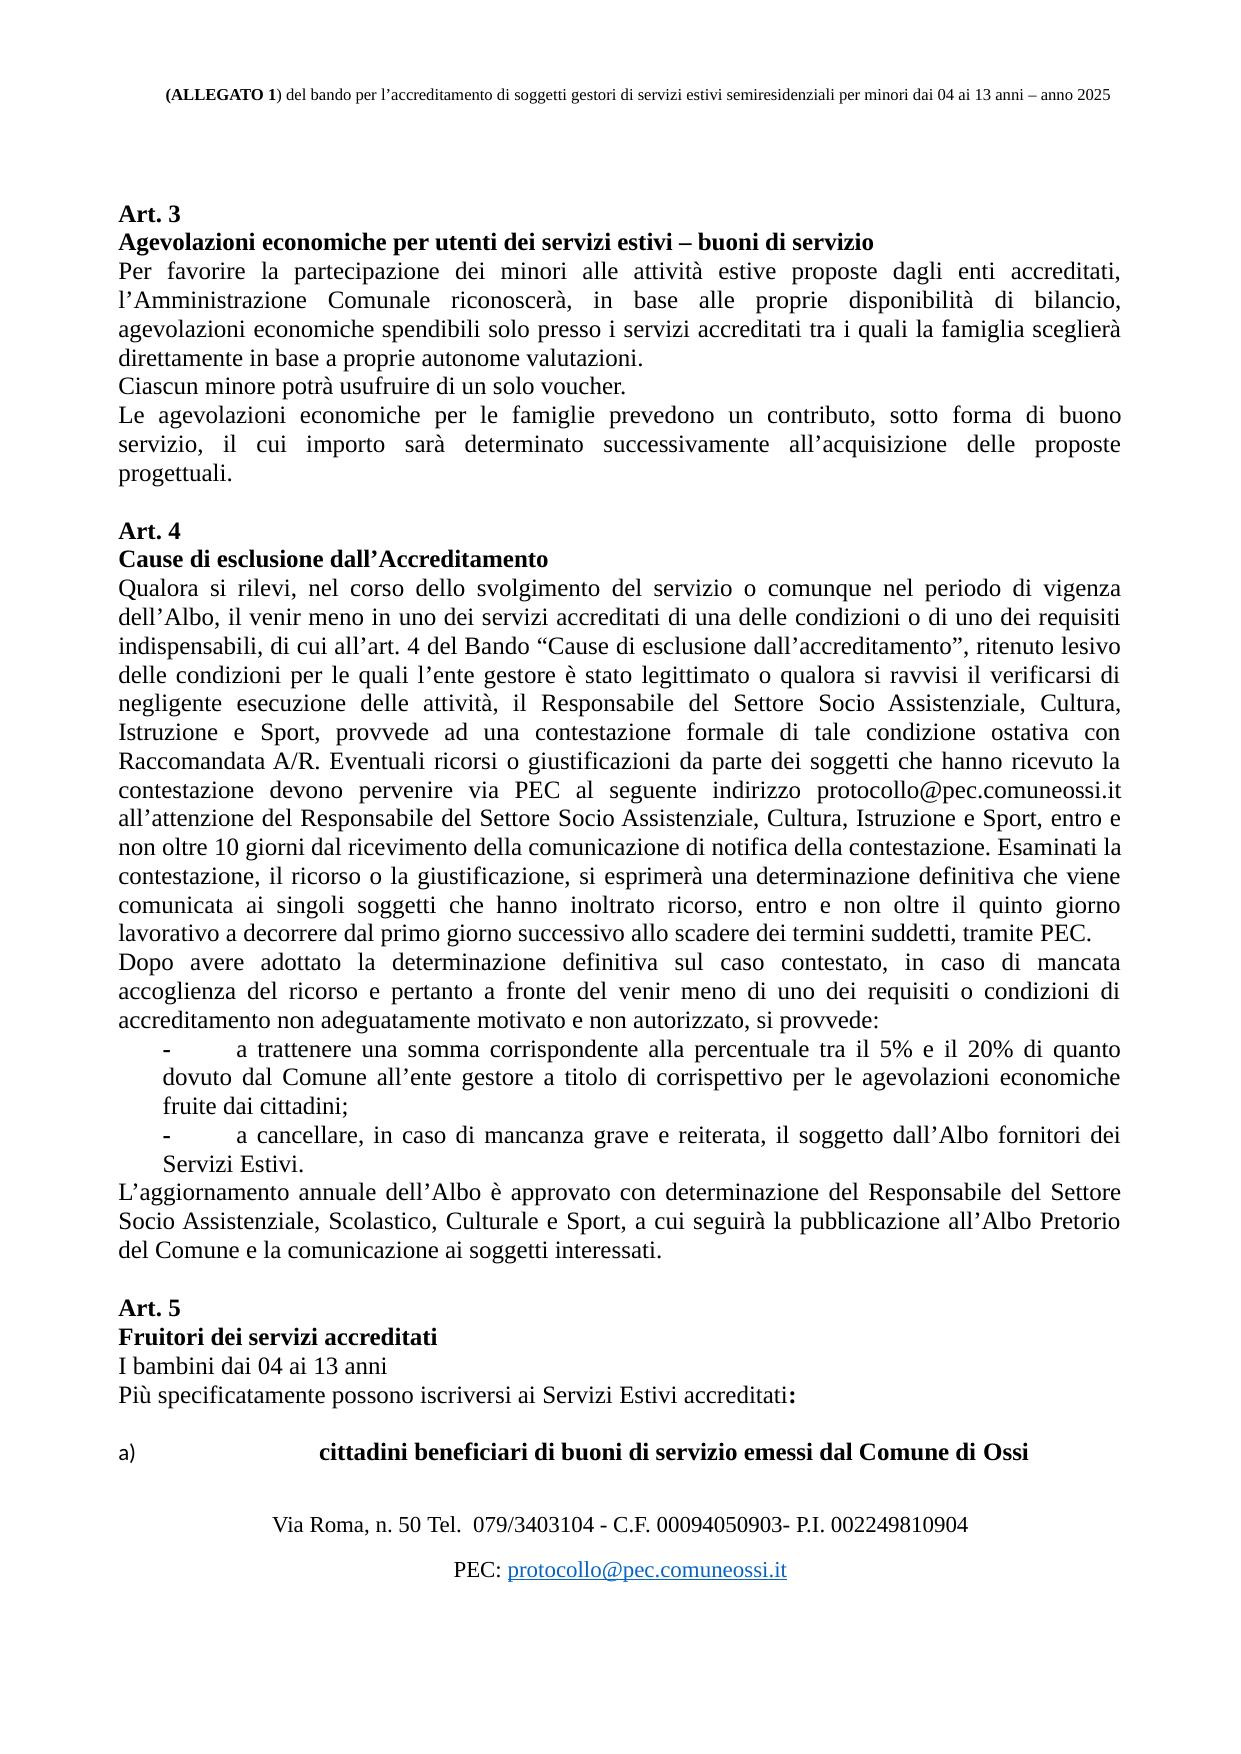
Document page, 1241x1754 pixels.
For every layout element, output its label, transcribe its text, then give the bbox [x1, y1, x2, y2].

list cittadini beneficiari di buoni di servizio emessi dal Comune di Ossi [118, 1437, 1122, 1466]
text Cause di esclusione dall’Accreditamento [118, 545, 1122, 573]
text L’aggiornamento annuale dell’Albo è approvato con determinazione del Responsabile del Settore Socio Assistenziale, Scolastico, Culturale e Sport, a cui seguirà la pubblicazione all’Albo Pretorio del Comune e la comunicazione ai soggetti interessati. [118, 1177, 1122, 1264]
subtitle Art. 4 [118, 516, 1122, 545]
text Per favorire la partecipazione dei minori alle attività estive proposte dagli enti accreditati, l’Amministrazione Comunale riconoscerà, in base alle proprie disponibilità di bilancio, agevolazioni economiche spendibili solo presso i servizi accreditati tra i quali la famiglia sceglierà direttamente in base a proprie autonome valutazioni. [118, 256, 1122, 371]
text Agevolazioni economiche per utenti dei servizi estivi – buoni di servizio [118, 228, 1122, 256]
subtitle Art. 5 [118, 1293, 1122, 1322]
text Qualora si rilevi, nel corso dello svolgimento del servizio o comunque nel periodo di vigenza dell’Albo, il venir meno in uno dei servizi accreditati di una delle condizioni o di uno dei requisiti indispensabili, di cui all’art. 4 del Bando “Cause di esclusione dall’accreditamento”, ritenuto lesivo delle condizioni per le quali l’ente gestore è stato legittimato o qualora si ravvisi il verificarsi di negligente esecuzione delle attività, il Responsabile del Settore Socio Assistenziale, Cultura, Istruzione e Sport, provvede ad una contestazione formale di tale condizione ostativa con Raccomandata A/R. Eventuali ricorsi o giustificazioni da parte dei soggetti che hanno ricevuto la contestazione devono pervenire via PEC al seguente indirizzo protocollo@pec.comuneossi.it all’attenzione del Responsabile del Settore Socio Assistenziale, Cultura, Istruzione e Sport, entro e non oltre 10 giorni dal ricevimento della comunicazione di notifica della contestazione. Esaminati la contestazione, il ricorso o la giustificazione, si esprimerà una determinazione definitiva che viene comunicata ai singoli soggetti che hanno inoltrato ricorso, entro e non oltre il quinto giorno lavorativo a decorrere dal primo giorno successivo allo scadere dei termini suddetti, tramite PEC. [118, 573, 1122, 947]
text Le agevolazioni economiche per le famiglie prevedono un contributo, sotto forma di buono servizio, il cui importo sarà determinato successivamente all’acquisizione delle proposte progettuali. [118, 400, 1122, 486]
text Ciascun minore potrà usufruire di un solo voucher. [118, 371, 1122, 400]
list a cancellare, in caso di mancanza grave e reiterata, il soggetto dall’Albo fornitori dei Servizi Estivi. [162, 1120, 1122, 1177]
text Dopo avere adottato la determinazione definitiva sul caso contestato, in caso di mancata accoglienza del ricorso e pertanto a fronte del venir meno di uno dei requisiti o condizioni di accreditamento non adeguatamente motivato e non autorizzato, si provvede: [118, 947, 1122, 1033]
text I bambini dai 04 ai 13 anni [118, 1351, 1122, 1380]
list a trattenere una somma corrispondente alla percentuale tra il 5% e il 20% di quanto dovuto dal Comune all’ente gestore a titolo di corrispettivo per le agevolazioni economiche fruite dai cittadini; [162, 1034, 1122, 1120]
text Fruitori dei servizi accreditati [118, 1322, 1122, 1351]
subtitle Art. 3 [118, 199, 1122, 228]
text Più specificatamente possono iscriversi ai Servizi Estivi accreditati: [118, 1380, 1122, 1409]
